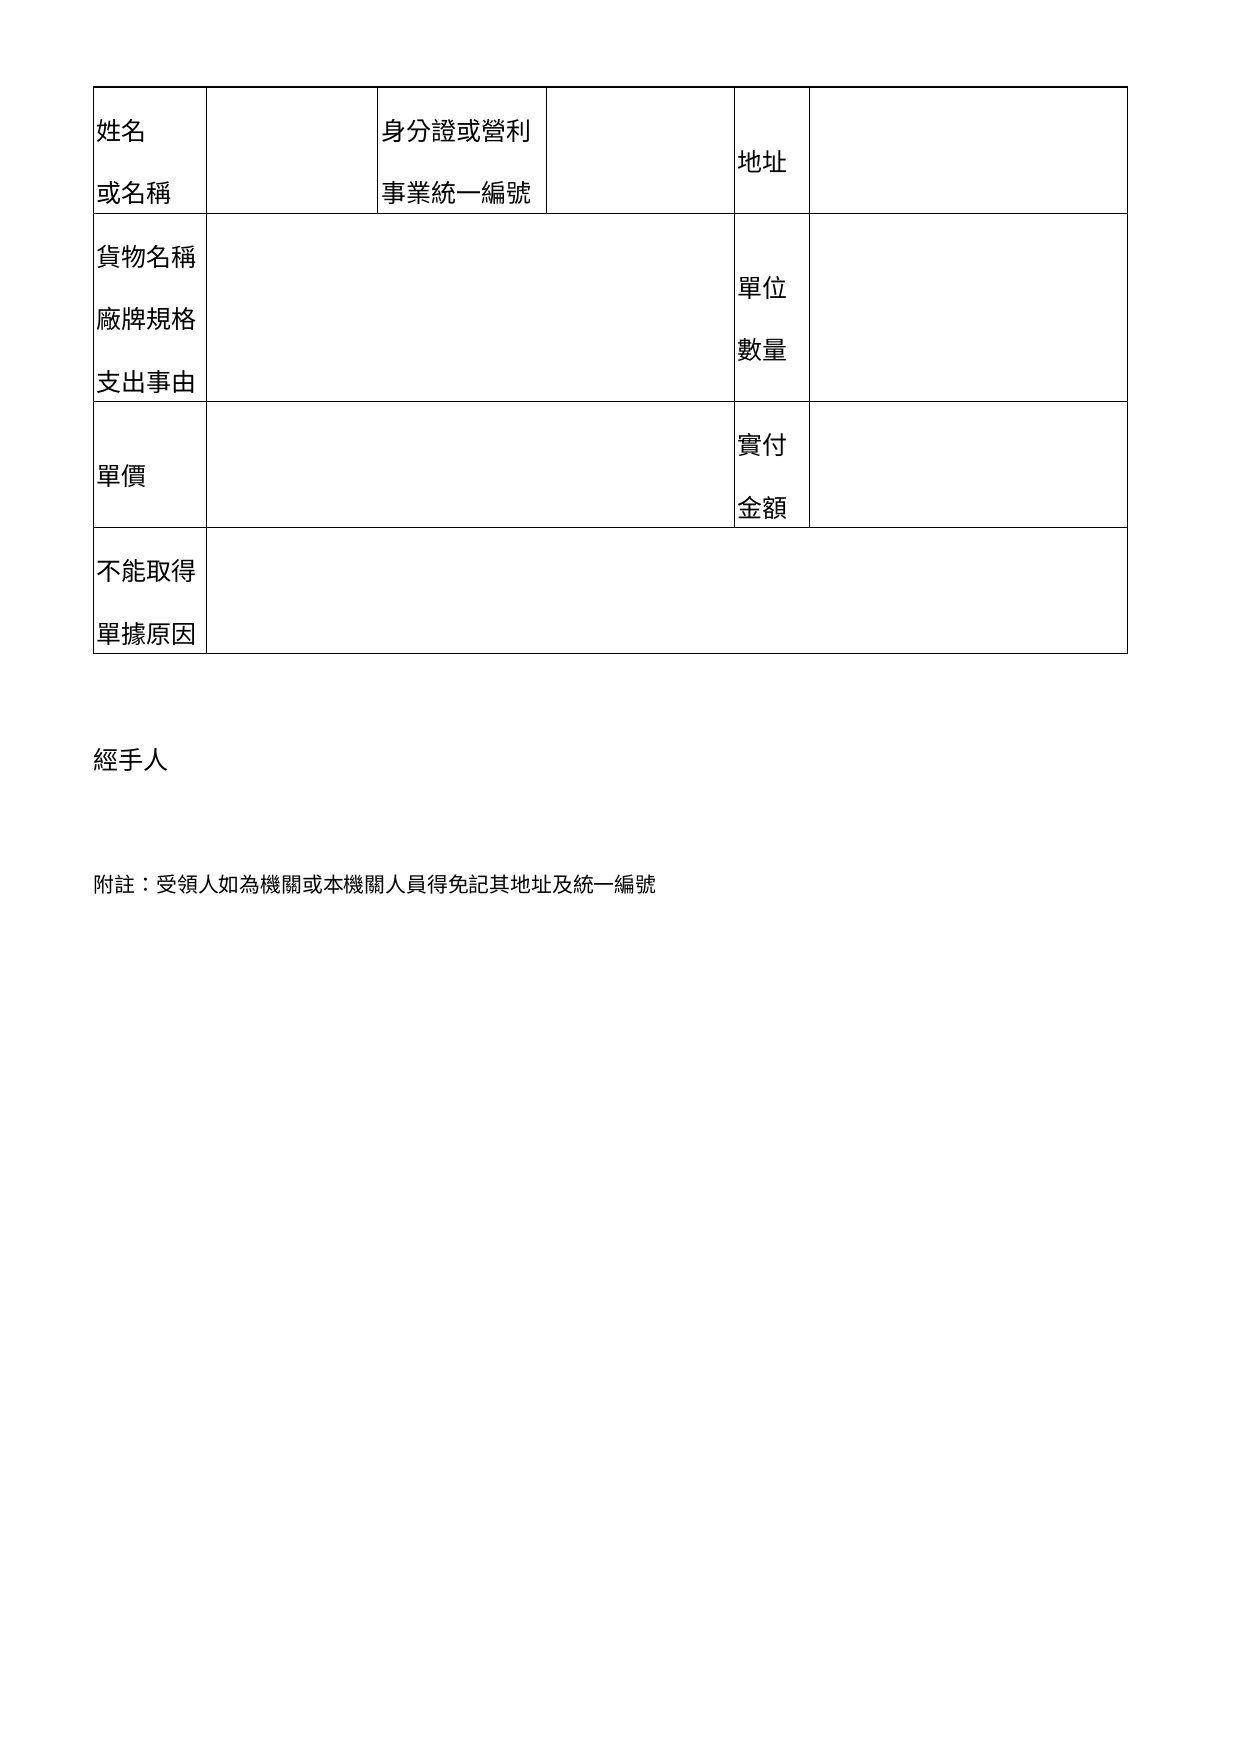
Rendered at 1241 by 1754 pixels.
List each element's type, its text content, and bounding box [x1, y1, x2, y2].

table_cell [207, 528, 1127, 653]
text 經手人 [94, 717, 1106, 779]
table_cell [207, 402, 734, 527]
table_cell 實付 金額 [735, 402, 809, 527]
table_cell 姓名 或名稱 [94, 88, 206, 212]
table_cell [207, 214, 734, 401]
table_cell [810, 402, 1127, 527]
table_cell 地址 [735, 88, 809, 212]
table_cell [547, 88, 734, 212]
table_cell 不能取得單據原因 [94, 528, 206, 653]
table_cell [207, 88, 377, 212]
table_cell 身分證或營利事業統一編號 [378, 88, 546, 212]
table_cell 單位 數量 [735, 214, 809, 401]
text 附註：受領人如為機關或本機關人員得免記其地址及統一編號 [94, 842, 1106, 904]
table_cell [810, 214, 1127, 401]
table_cell 單價 [94, 402, 206, 527]
table_cell [810, 88, 1127, 212]
table_cell 貨物名稱 廠牌規格 支出事由 [94, 214, 206, 401]
